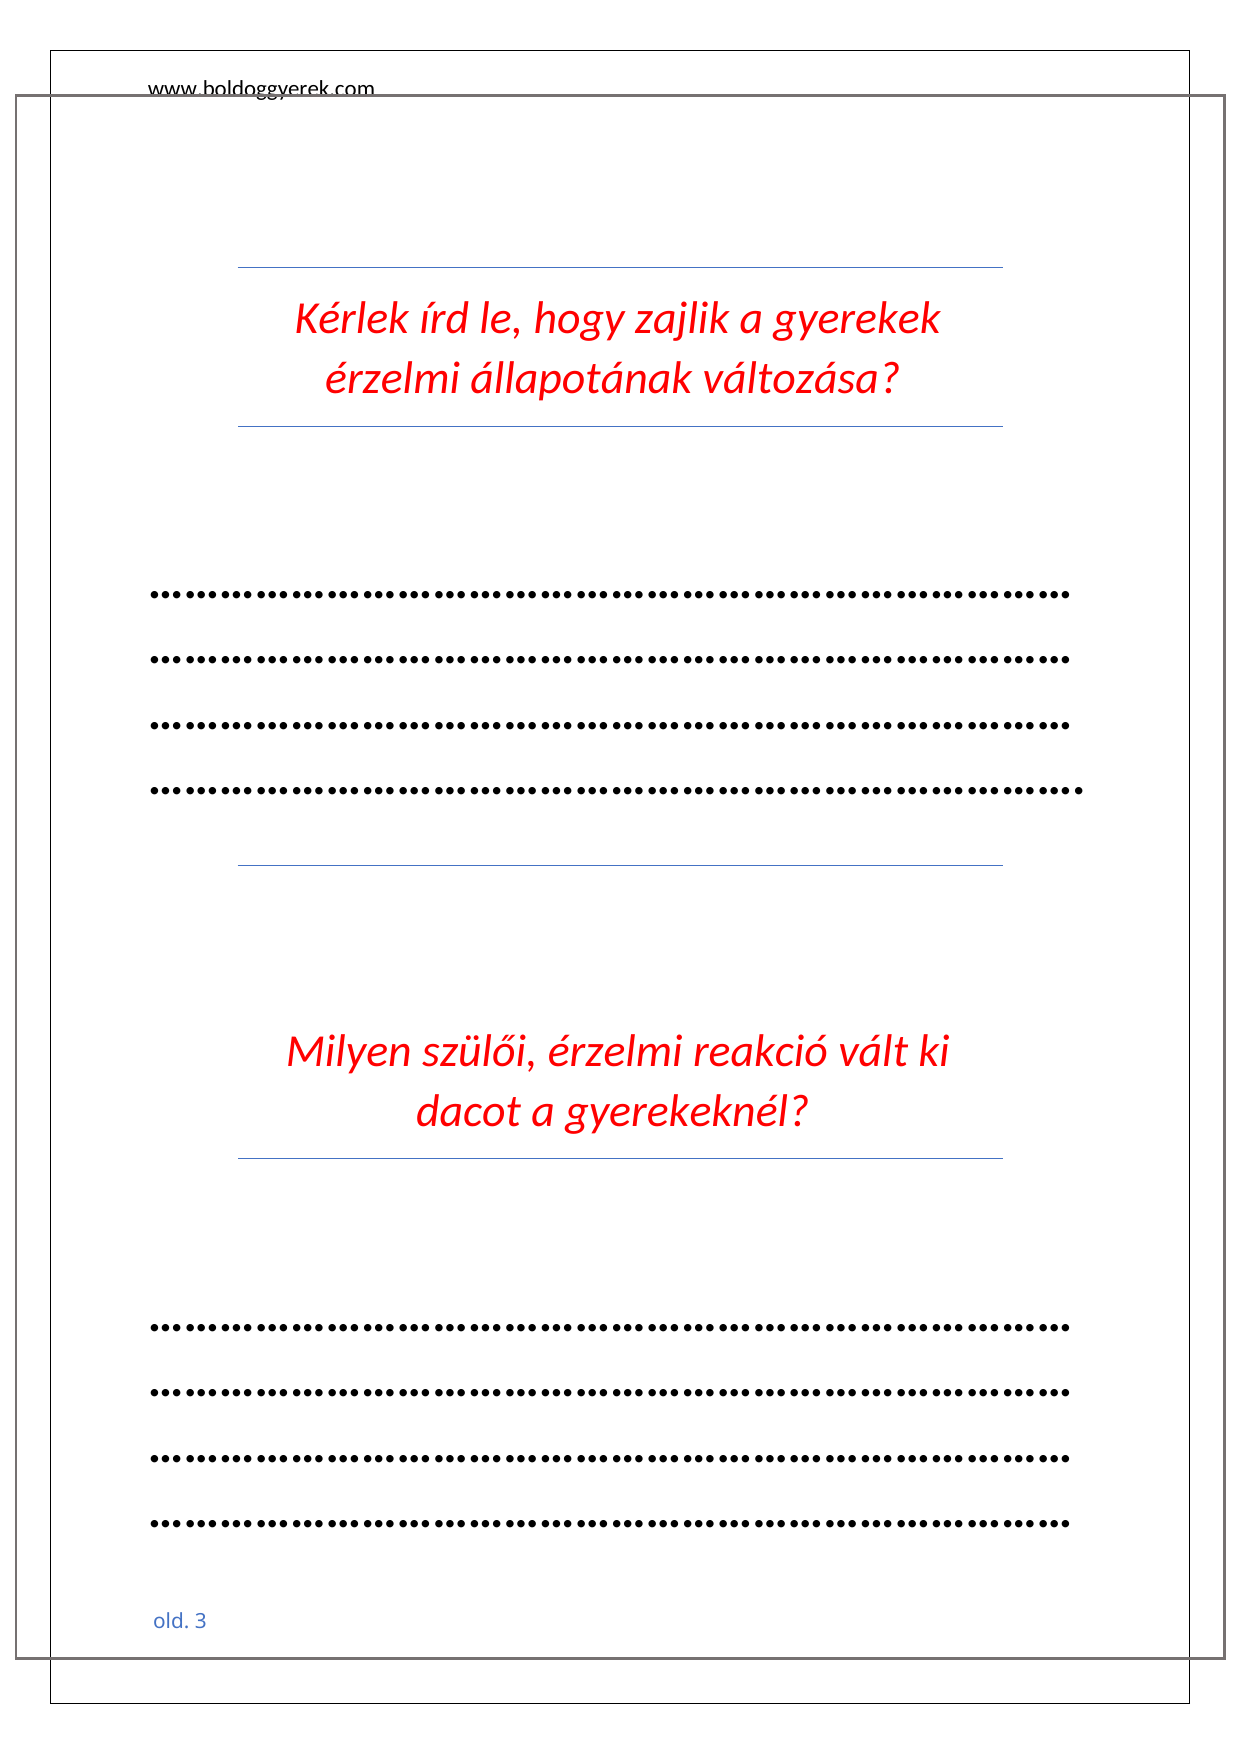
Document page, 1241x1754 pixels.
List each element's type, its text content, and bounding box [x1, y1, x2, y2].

text Kérlek írd le, hogy zajlik a gyerekek érzelmi állapotának változása? [238, 268, 1003, 426]
text …………………………………………………………………………………………………………………………………………………………………………………………………………………………………………………………………………………… [148, 1283, 1093, 1540]
text Milyen szülői, érzelmi reakció vált ki dacot a gyerekeknél? [238, 1000, 1003, 1158]
text ……………………………………………………………………………………………………………………………………………………………………………………………………………………………………………………………………………………. [148, 550, 1093, 807]
